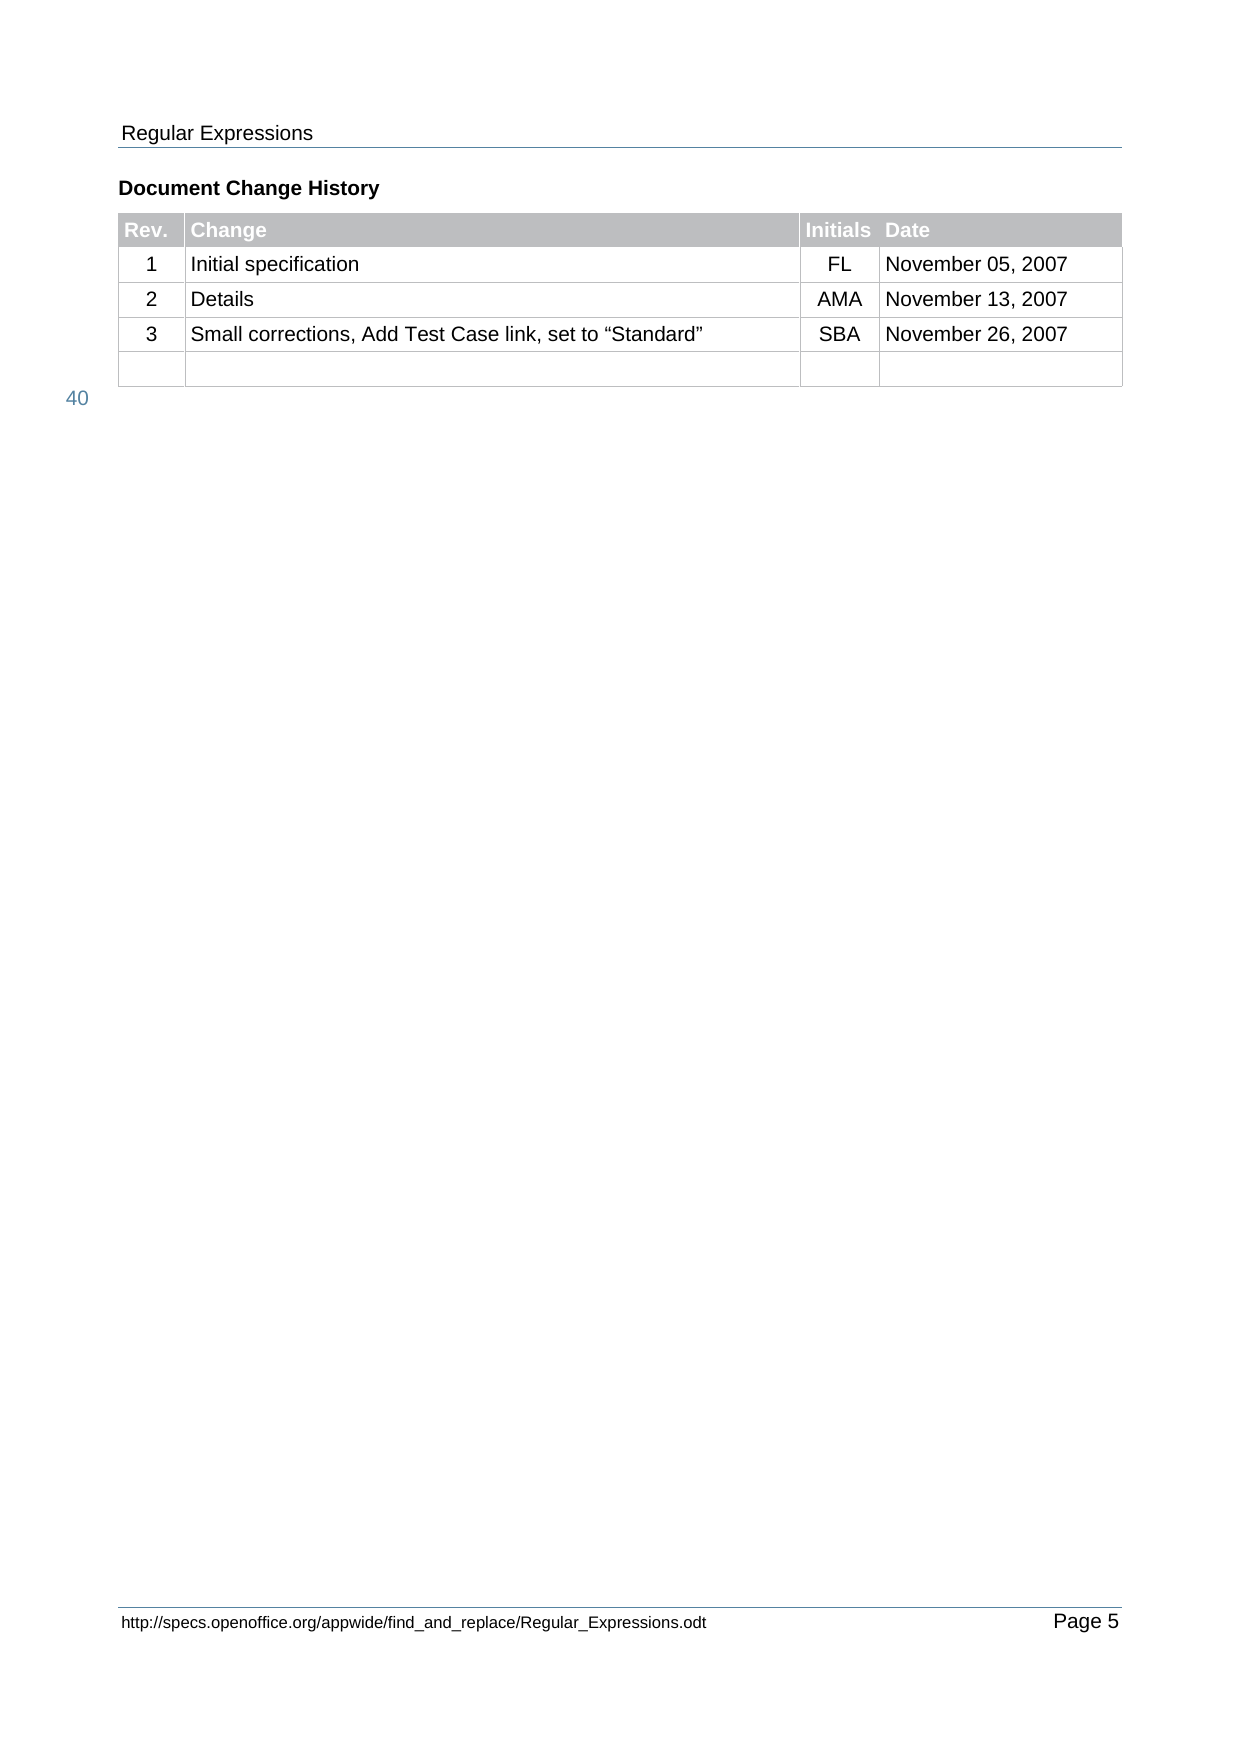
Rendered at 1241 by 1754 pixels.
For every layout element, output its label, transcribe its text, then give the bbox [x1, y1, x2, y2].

table_cell <...> [119, 352, 184, 386]
table_header Change [185, 213, 799, 247]
table_cell Small corrections, Add Test Case link, set to “Standard” [186, 318, 799, 351]
table_header Date [879, 213, 1122, 247]
table_cell Initial specification [186, 247, 799, 282]
table_cell November 05, 2007 [880, 247, 1122, 282]
table_cell AMA [801, 283, 879, 317]
table_cell [801, 352, 879, 386]
table_cell SBA [801, 318, 879, 351]
table_cell 1 [119, 247, 184, 282]
table_cell 2 [119, 283, 184, 317]
table_cell November 26, 2007 [880, 318, 1122, 351]
table_cell [186, 352, 799, 386]
subtitle Document Change History [118, 177, 1122, 200]
table_cell November 13, 2007 [880, 283, 1122, 317]
table_cell 3 [119, 318, 184, 351]
table_cell Details [186, 283, 799, 317]
table_cell [880, 352, 1122, 386]
table_header Rev. [118, 213, 184, 247]
table_header Initials [800, 213, 879, 247]
table_cell FL [801, 247, 879, 282]
